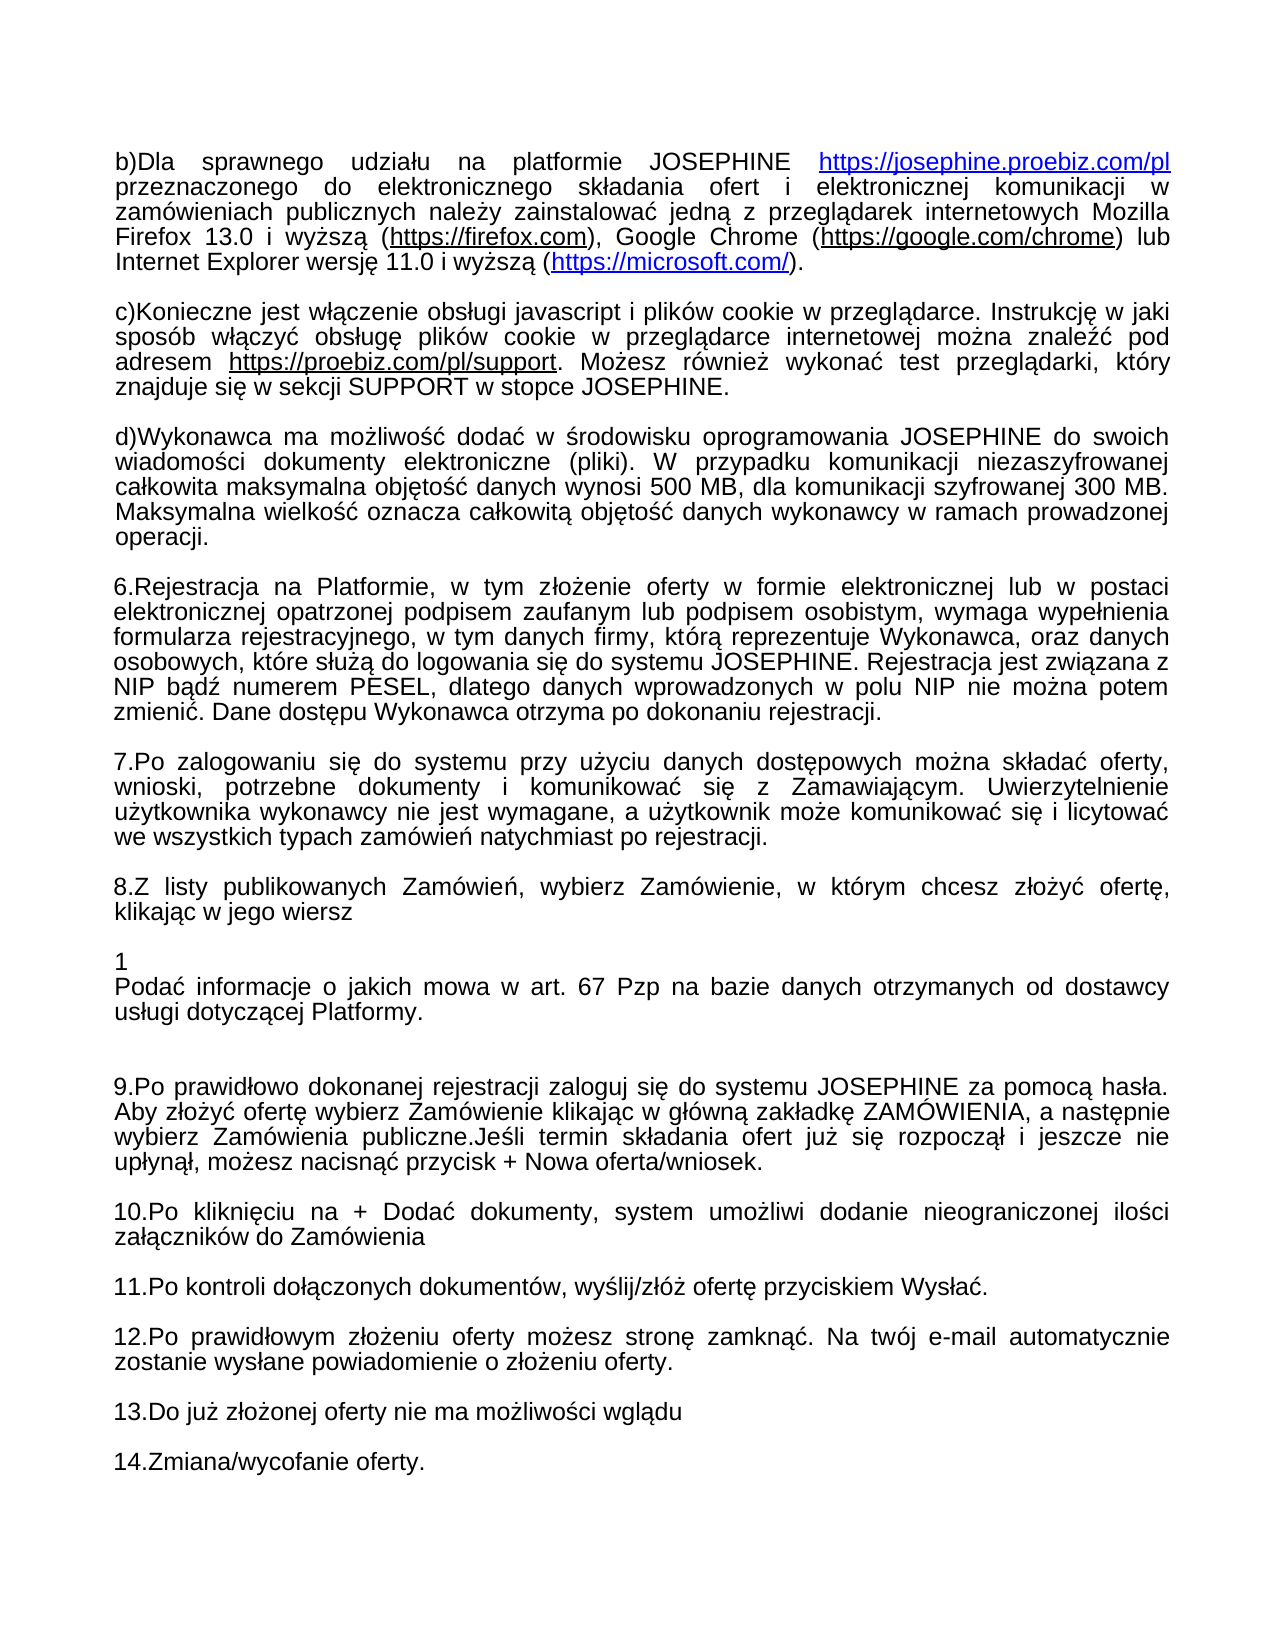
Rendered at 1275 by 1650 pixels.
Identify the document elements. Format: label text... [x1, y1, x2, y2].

text 1 [114, 950, 1170, 975]
text 13.Do już złożonej oferty nie ma możliwości wglądu [113, 1400, 1170, 1425]
text Podać informacje o jakich mowa w art. 67 Pzp na bazie danych otrzymanych od dostawcy usługi dotyczącej Platformy. [114, 975, 1170, 1025]
text 7.Po zalogowaniu się do systemu przy użyciu danych dostępowych można składać oferty, wnioski, potrzebne dokumenty i komunikować się z Zamawiającym. Uwierzytelnienie użytkownika wykonawcy nie jest wymagane, a użytkownik może komunikować się i licytować we wszystkich typach zamówień natychmiast po rejestracji. [113, 750, 1170, 850]
text b)Dla sprawnego udziału na platformie JOSEPHINE https://josephine.proebiz.com/pl przeznaczonego do elektronicznego składania ofert i elektronicznej komunikacji w zamówieniach publicznych należy zainstalować jedną z przeglądarek internetowych Mozilla Firefox 13.0 i wyższą (https://firefox.com), Google Chrome (https://google.com/chrome) lub Internet Explorer wersję 11.0 i wyższą (https://microsoft.com/). [115, 150, 1170, 275]
text 9.Po prawidłowo dokonanej rejestracji zaloguj się do systemu JOSEPHINE za pomocą hasła. Aby złożyć ofertę wybierz Zamówienie klikając w główną zakładkę ZAMÓWIENIA, a następnie wybierz Zamówienia publiczne.Jeśli termin składania ofert już się rozpoczął i jeszcze nie upłynął, możesz nacisnąć przycisk + Nowa oferta/wniosek. [113, 1075, 1170, 1175]
text 14.Zmiana/wycofanie oferty. [113, 1450, 1170, 1475]
text c)Konieczne jest włączenie obsługi javascript i plików cookie w przeglądarce. Instrukcję w jaki sposób włączyć obsługę plików cookie w przeglądarce internetowej można znaleźć pod adresem https://proebiz.com/pl/support. Możesz również wykonać test przeglądarki, który znajduje się w sekcji SUPPORT w stopce JOSEPHINE. [115, 300, 1170, 400]
text 8.Z listy publikowanych Zamówień, wybierz Zamówienie, w którym chcesz złożyć ofertę, klikając w jego wiersz [113, 875, 1170, 925]
text 11.Po kontroli dołączonych dokumentów, wyślij/złóż ofertę przyciskiem Wysłać. [113, 1275, 1170, 1300]
text 12.Po prawidłowym złożeniu oferty możesz stronę zamknąć. Na twój e-mail automatycznie zostanie wysłane powiadomienie o złożeniu oferty. [113, 1325, 1170, 1375]
text 10.Po kliknięciu na + Dodać dokumenty, system umożliwi dodanie nieograniczonej ilości załączników do Zamówienia [113, 1200, 1170, 1250]
text d)Wykonawca ma możliwość dodać w środowisku oprogramowania JOSEPHINE do swoich wiadomości dokumenty elektroniczne (pliki). W przypadku komunikacji niezaszyfrowanej całkowita maksymalna objętość danych wynosi 500 MB, dla komunikacji szyfrowanej 300 MB. Maksymalna wielkość oznacza całkowitą objętość danych wykonawcy w ramach prowadzonej operacji. [115, 425, 1170, 550]
text 6.Rejestracja na Platformie, w tym złożenie oferty w formie elektronicznej lub w postaci elektronicznej opatrzonej podpisem zaufanym lub podpisem osobistym, wymaga wypełnienia formularza rejestracyjnego, w tym danych firmy, którą reprezentuje Wykonawca, oraz danych osobowych, które służą do logowania się do systemu JOSEPHINE. Rejestracja jest związana z NIP bądź numerem PESEL, dlatego danych wprowadzonych w polu NIP nie można potem zmienić. Dane dostępu Wykonawca otrzyma po dokonaniu rejestracji. [113, 575, 1170, 725]
